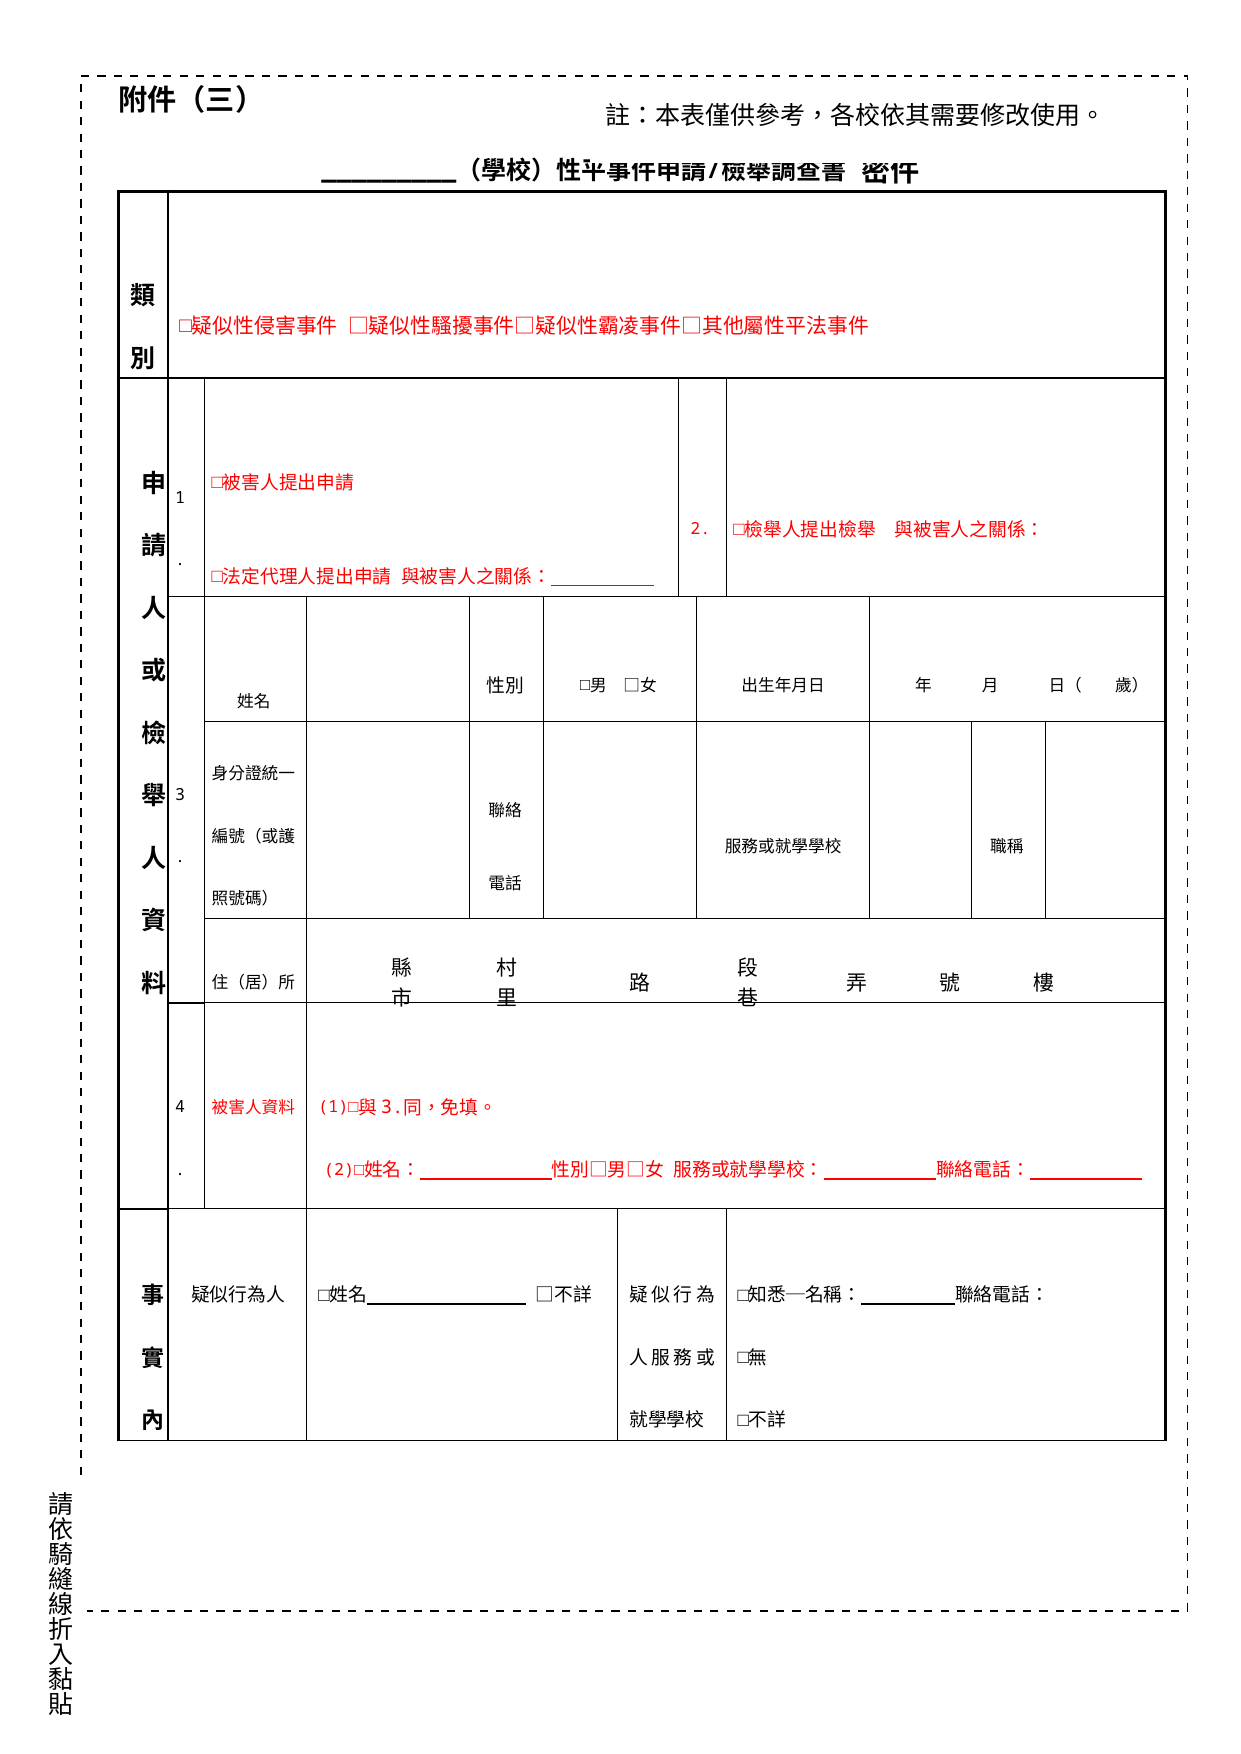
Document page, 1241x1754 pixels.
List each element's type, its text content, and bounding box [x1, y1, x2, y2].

text 註：本表僅供參考，各校依其需要修改使用。 [605, 95, 1225, 131]
table_cell 事實內容 [38, 1480, 87, 1729]
table_cell [870, 722, 971, 918]
table_cell 服務或就學學校 [697, 722, 869, 918]
table_cell [544, 722, 696, 918]
text _________（學校）性平事件申請/檢舉調查書 密件 [95, 69, 1240, 189]
table_cell [1167, 721, 1171, 918]
table_cell 姓名 [205, 597, 306, 721]
table_cell 出生年月日 [697, 597, 869, 721]
table_cell □男 □女 [544, 597, 696, 721]
table_cell [1046, 722, 1164, 918]
table_cell [1167, 1208, 1171, 1439]
text 附件（三） [110, 76, 272, 118]
table_cell 年 月 日（ 歲） [870, 597, 1164, 721]
table_cell 申請人或檢舉人資料 [120, 379, 167, 1208]
table_cell [1167, 596, 1171, 721]
table_cell □檢舉人提出檢舉 與被害人之關係： [727, 379, 1164, 596]
table_cell 2. [679, 379, 726, 596]
table_cell 被害人資料 [205, 1003, 306, 1208]
table_cell 性別 [470, 597, 543, 721]
table_cell [1167, 1002, 1171, 1208]
table_cell □被害人提出申請 □法定代理人提出申請 與被害人之關係： [205, 379, 678, 596]
table_cell [307, 597, 469, 721]
table_cell 縣市 村里 路 段巷 弄 號 樓 [307, 919, 1164, 1002]
table_cell 聯絡 電話 [470, 722, 543, 918]
table_header 類別 [120, 193, 167, 377]
table_cell 身分證統一編號（或護照號碼） [205, 722, 306, 918]
table_cell □知悉─名稱： 聯絡電話： □無 □不詳 [727, 1209, 1164, 1439]
table_cell 1. [169, 379, 204, 596]
table_cell [307, 722, 469, 918]
table_cell (1)□與3.同，免填。 (2)□姓名： 性別□男□女 服務或就學學校： 聯絡電話： [307, 1003, 1164, 1208]
table_header □疑似性侵害事件 □疑似性騷擾事件□疑似性霸凌事件□其他屬性平法事件 [169, 193, 1164, 377]
table_cell 疑似行為人服務或就學學校 [618, 1209, 726, 1439]
table_cell 職稱 [972, 722, 1045, 918]
table_cell 住（居）所 [205, 919, 306, 1002]
table_header [1167, 190, 1171, 377]
table_cell 疑似行為人 [169, 1209, 306, 1439]
table_cell 3. [169, 597, 204, 1002]
table_cell [1167, 377, 1171, 596]
table_cell [1167, 918, 1171, 1002]
table_cell 事實內容 [120, 1210, 167, 1439]
table_cell □姓名 □不詳 [307, 1209, 617, 1439]
table_cell 4. [169, 1004, 204, 1208]
